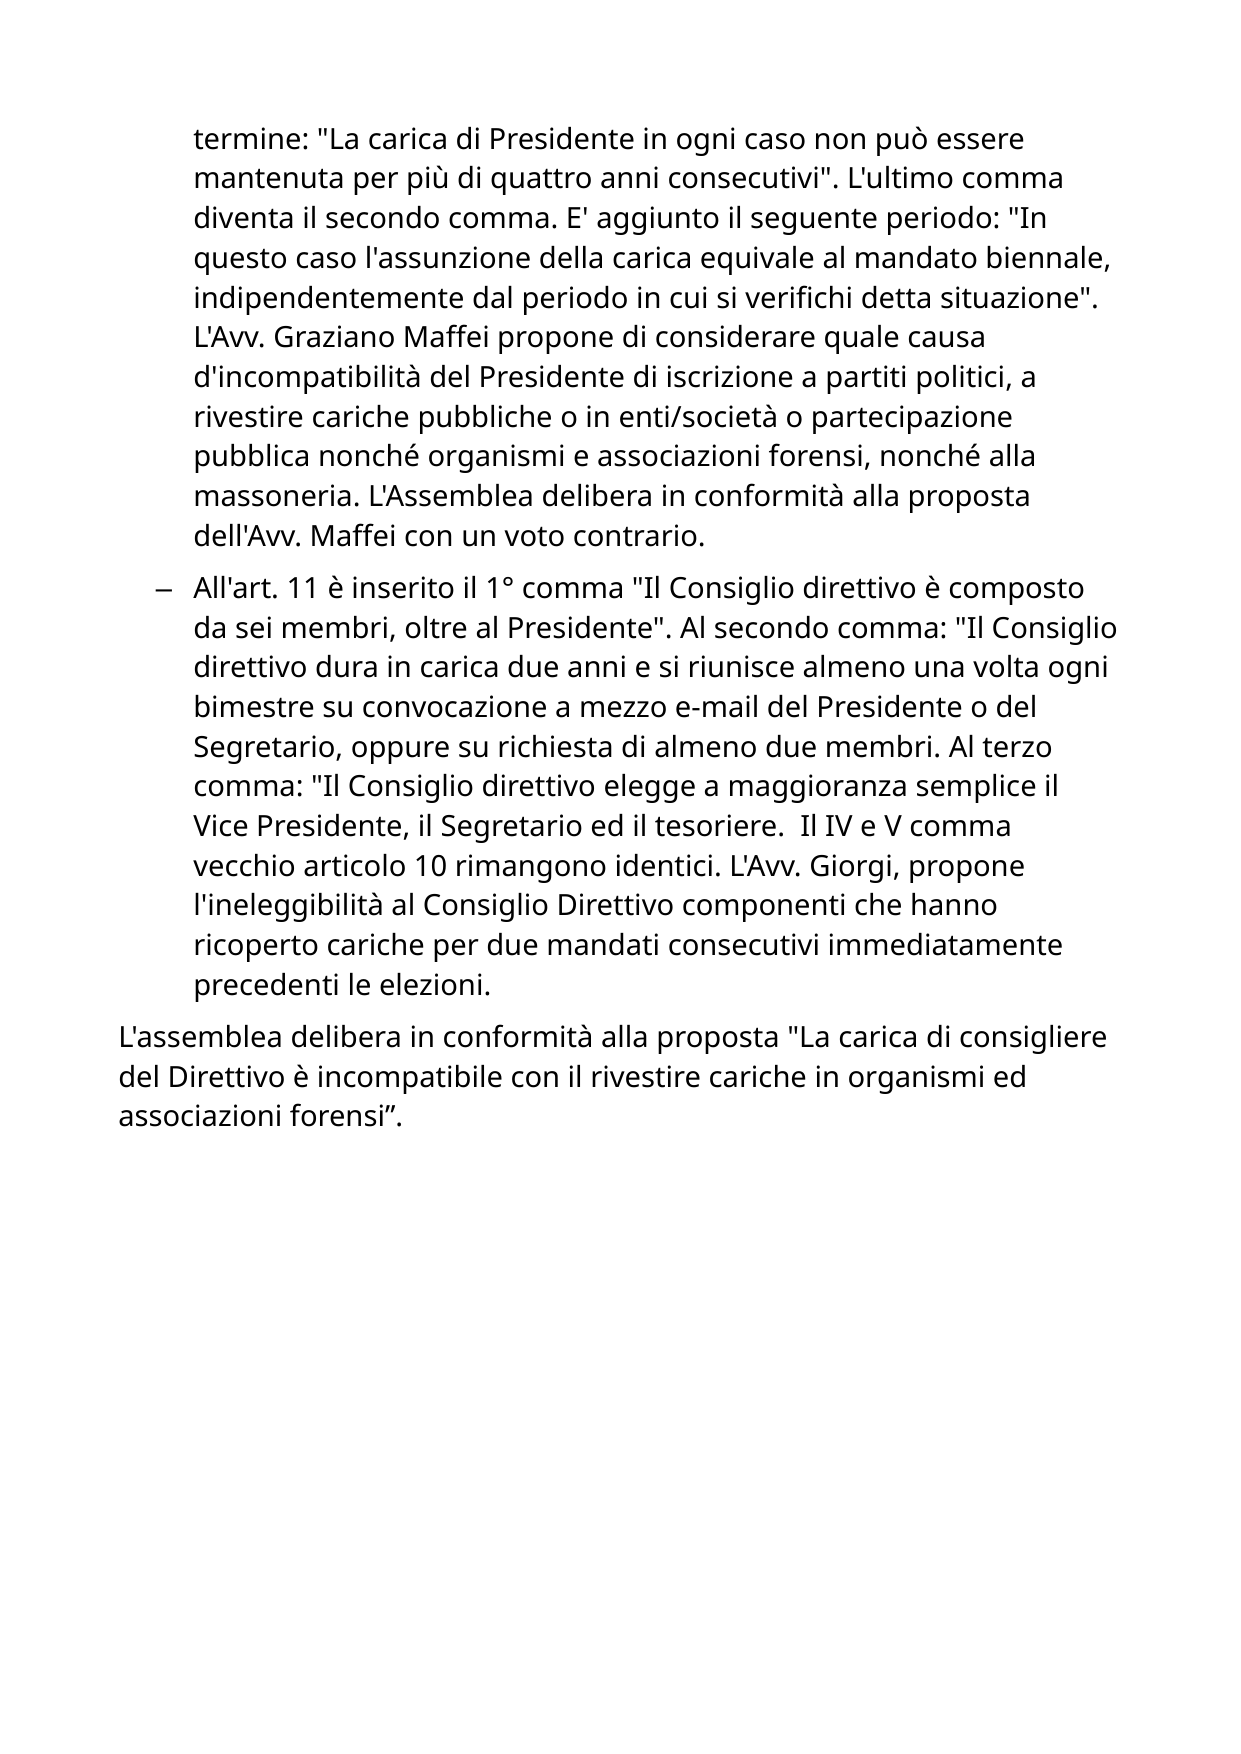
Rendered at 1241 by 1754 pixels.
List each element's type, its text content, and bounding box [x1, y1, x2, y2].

list termine: "La carica di Presidente in ogni caso non può essere mantenuta per più di quattro anni consecutivi". L'ultimo comma diventa il secondo comma. E' aggiunto il seguente periodo: "In questo caso l'assunzione della carica equivale al mandato biennale, indipendentemente dal periodo in cui si verifichi detta situazione". L'Avv. Graziano Maffei propone di considerare quale causa d'incompatibilità del Presidente di iscrizione a partiti politici, a rivestire cariche pubbliche o in enti/società o partecipazione pubblica nonché organismi e associazioni forensi, nonché alla massoneria. L'Assemblea delibera in conformità alla proposta dell'Avv. Maffei con un voto contrario. [156, 118, 1122, 555]
text L'assemblea delibera in conformità alla proposta "La carica di consigliere del Direttivo è incompatibile con il rivestire cariche in organismi ed associazioni forensi”. [118, 1016, 1122, 1135]
list All'art. 11 è inserito il 1° comma "Il Consiglio direttivo è composto da sei membri, oltre al Presidente". Al secondo comma: "Il Consiglio direttivo dura in carica due anni e si riunisce almeno una volta ogni bimestre su convocazione a mezzo e-mail del Presidente o del Segretario, oppure su richiesta di almeno due membri. Al terzo comma: "Il Consiglio direttivo elegge a maggioranza semplice il Vice Presidente, il Segretario ed il tesoriere. Il IV e V comma vecchio articolo 10 rimangono identici. L'Avv. Giorgi, propone l'ineleggibilità al Consiglio Direttivo componenti che hanno ricoperto cariche per due mandati consecutivi immediatamente precedenti le elezioni. [156, 567, 1122, 1004]
